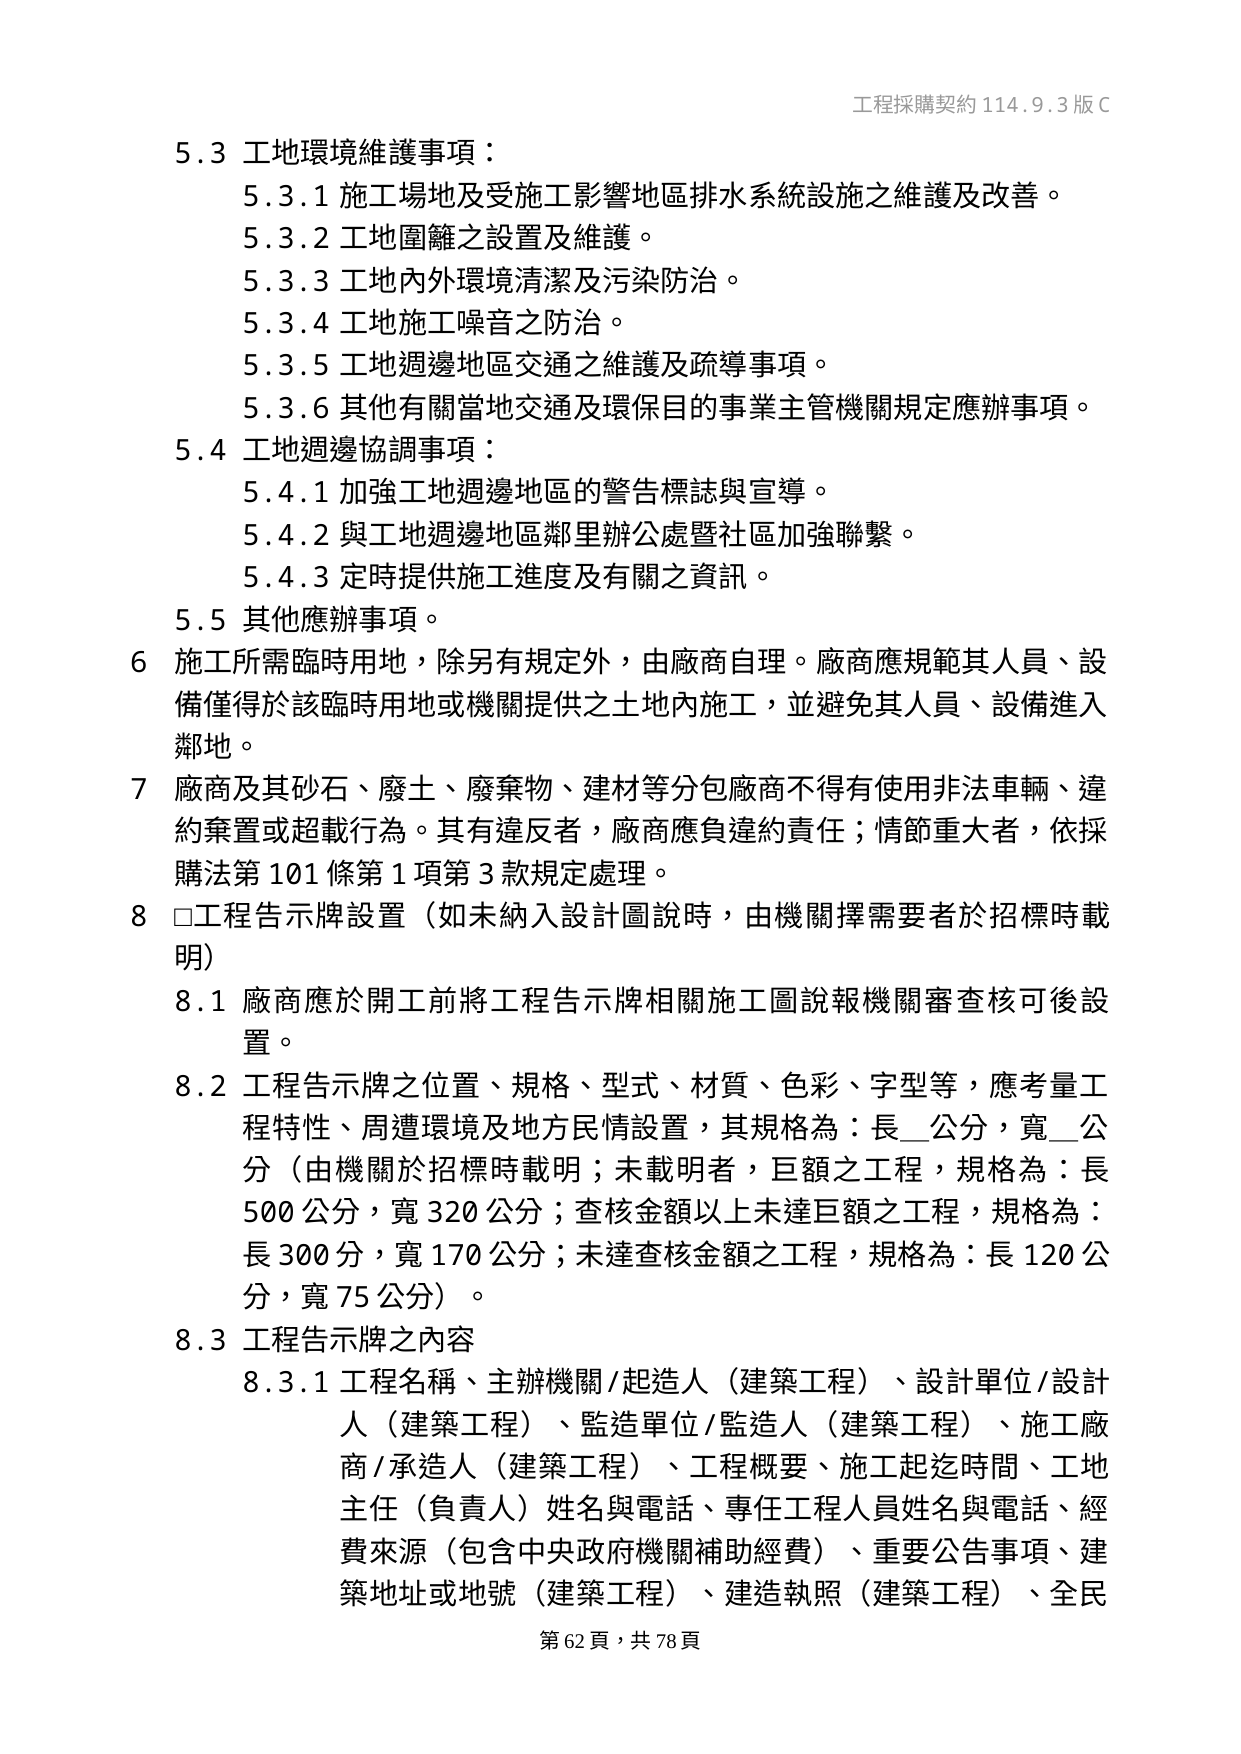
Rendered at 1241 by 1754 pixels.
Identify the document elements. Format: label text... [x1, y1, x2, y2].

list 加強工地週邊地區的警告標誌與宣導。 [242, 469, 1110, 511]
list 其他有關當地交通及環保目的事業主管機關規定應辦事項。 [242, 384, 1110, 427]
list 工程告示牌之內容 [174, 1316, 1110, 1359]
list 廠商應於開工前將工程告示牌相關施工圖說報機關審查核可後設置。 [174, 977, 1110, 1062]
list 與工地週邊地區鄰里辦公處暨社區加強聯繫。 [242, 511, 1110, 554]
list 施工場地及受施工影響地區排水系統設施之維護及改善。 [242, 172, 1110, 215]
list 工地週邊協調事項： [174, 427, 1110, 469]
list 工地施工噪音之防治。 [242, 299, 1110, 342]
list □工程告示牌設置（如未納入設計圖說時，由機關擇需要者於招標時載明） [130, 893, 1110, 977]
list 工地週邊地區交通之維護及疏導事項。 [242, 342, 1110, 384]
list 工地環境維護事項： [174, 130, 1110, 172]
list 定時提供施工進度及有關之資訊。 [242, 554, 1110, 596]
list 工地內外環境清潔及污染防治。 [242, 257, 1110, 299]
list 工程名稱、主辦機關/起造人（建築工程）、設計單位/設計人（建築工程）、監造單位/監造人（建築工程）、施工廠商/承造人（建築工程）、工程概要、施工起迄時間、工地主任（負責人）姓名與電話、專任工程人員姓名與電話、經費來源（包含中央政府機關補助經費）、重要公告事項、建築地址或地號（建築工程）、建造執照（建築工程）、全民 [242, 1359, 1110, 1613]
list 工程告示牌之位置、規格、型式、材質、色彩、字型等，應考量工程特性、周遭環境及地方民情設置，其規格為：長＿公分，寬＿公分（由機關於招標時載明；未載明者，巨額之工程，規格為：長500公分，寬320公分；查核金額以上未達巨額之工程，規格為：長300分，寬170公分；未達查核金額之工程，規格為：長120公分，寬75公分）。 [174, 1062, 1110, 1316]
list 施工所需臨時用地，除另有規定外，由廠商自理。廠商應規範其人員、設備僅得於該臨時用地或機關提供之土地內施工，並避免其人員、設備進入鄰地。 [130, 639, 1110, 766]
list 其他應辦事項。 [174, 596, 1110, 639]
list 廠商及其砂石、廢土、廢棄物、建材等分包廠商不得有使用非法車輛、違約棄置或超載行為。其有違反者，廠商應負違約責任；情節重大者，依採購法第101條第1項第3款規定處理。 [130, 766, 1110, 893]
list 工地圍籬之設置及維護。 [242, 215, 1110, 257]
